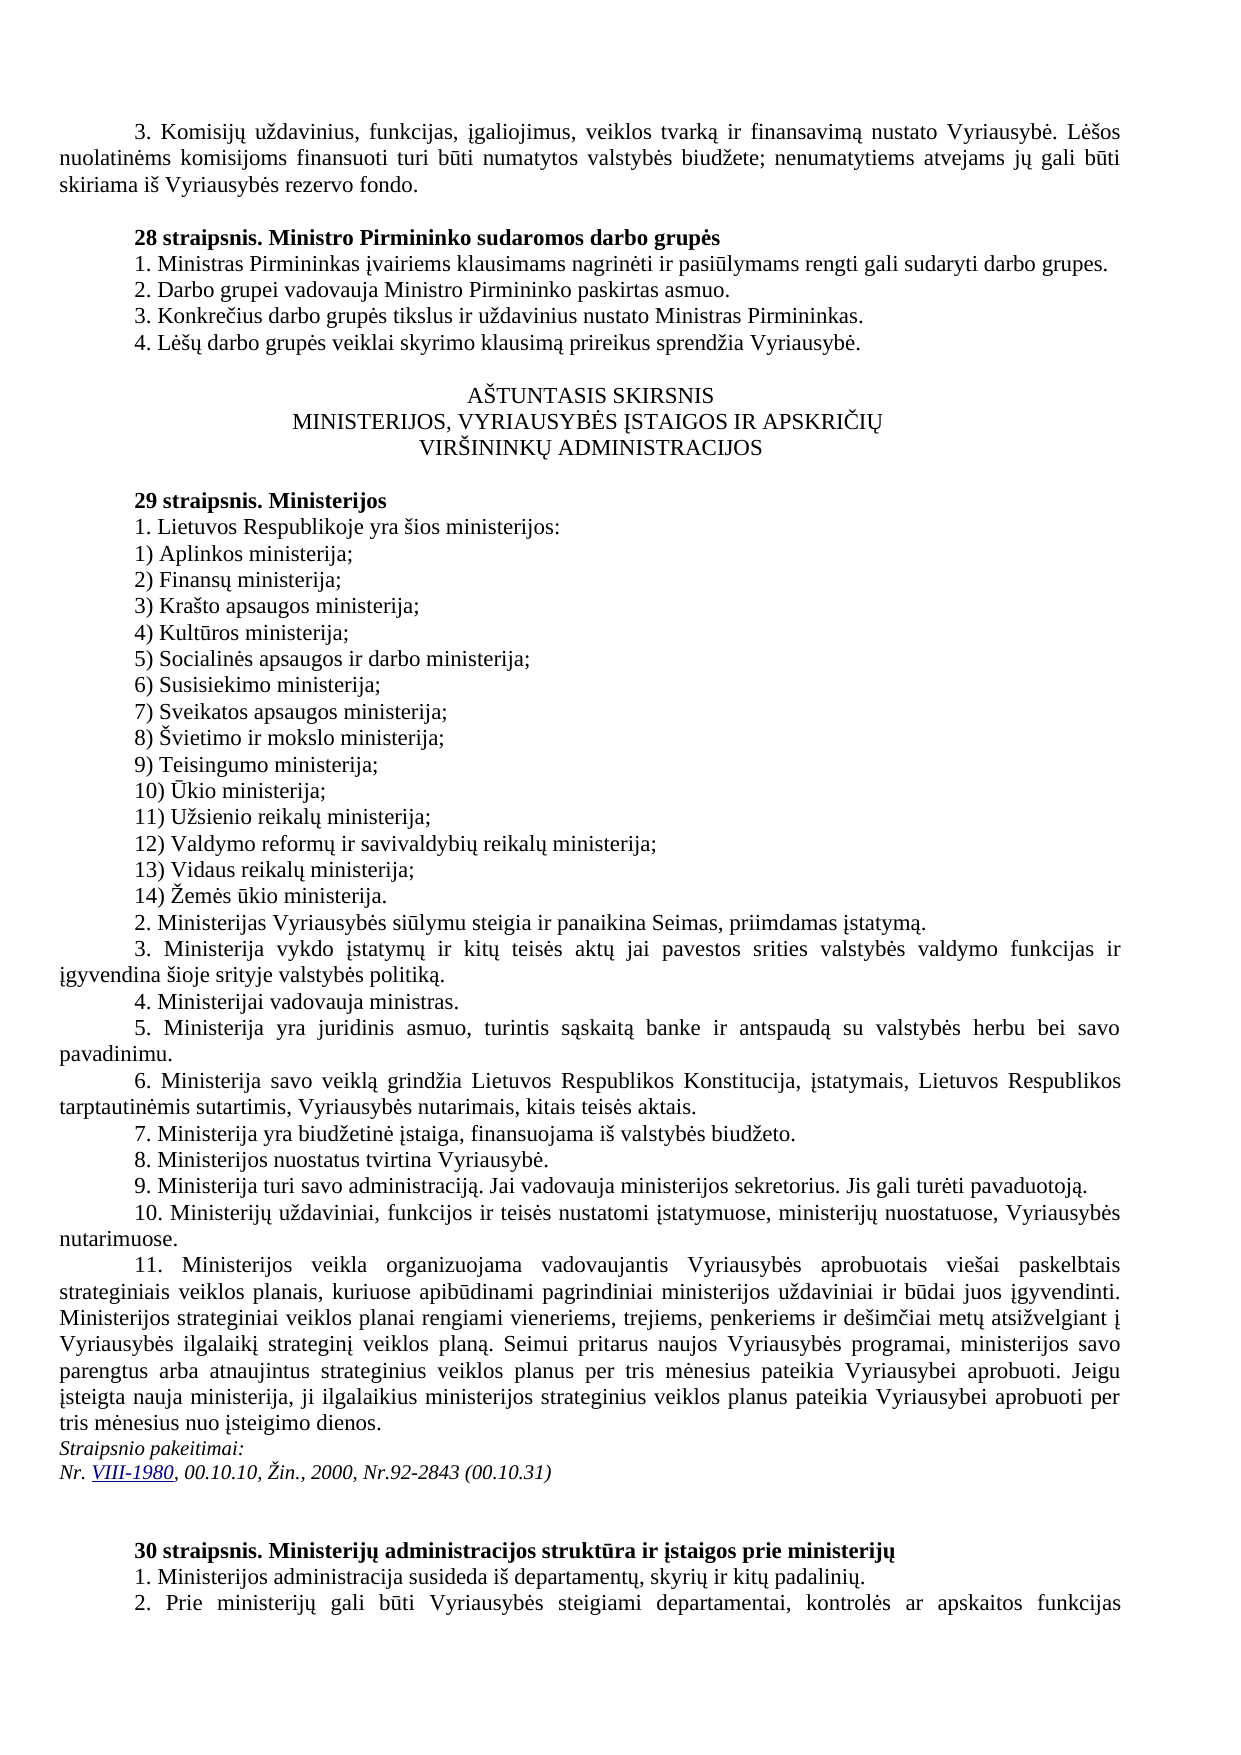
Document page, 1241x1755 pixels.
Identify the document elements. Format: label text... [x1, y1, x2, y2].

text Aštuntasis skirsnis [59, 382, 1122, 408]
text 2. Ministerijas Vyriausybės siūlymu steigia ir panaikina Seimas, priimdamas įstatymą. [59, 909, 1122, 935]
text Nr. VIII-1980, 00.10.10, Žin., 2000, Nr.92-2843 (00.10.31) [59, 1460, 1122, 1484]
text VIRŠININKŲ ADMINISTRACIJOS [59, 434, 1122, 461]
text 8. Ministerijos nuostatus tvirtina Vyriausybė. [59, 1146, 1122, 1172]
text 11) Užsienio reikalų ministerija; [59, 803, 1122, 830]
text 6) Susisiekimo ministerija; [59, 672, 1122, 698]
text 3. Ministerija vykdo įstatymų ir kitų teisės aktų jai pavestos srities valstybės valdymo funkcijas ir įgyvendina šioje srityje valstybės politiką. [59, 935, 1122, 988]
text 28 straipsnis. Ministro Pirmininko sudaromos darbo grupės [59, 223, 1122, 250]
text 11. Ministerijos veikla organizuojama vadovaujantis Vyriausybės aprobuotais viešai paskelbtais strateginiais veiklos planais, kuriuose apibūdinami pagrindiniai ministerijos uždaviniai ir būdai juos įgyvendinti. Ministerijos strateginiai veiklos planai rengiami vieneriems, trejiems, penkeriems ir dešimčiai metų atsižvelgiant į Vyriausybės ilgalaikį strateginį veiklos planą. Seimui pritarus naujos Vyriausybės programai, ministerijos savo parengtus arba atnaujintus strateginius veiklos planus per tris mėnesius pateikia Vyriausybei aprobuoti. Jeigu įsteigta nauja ministerija, ji ilgalaikius ministerijos strateginius veiklos planus pateikia Vyriausybei aprobuoti per tris mėnesius nuo įsteigimo dienos. [59, 1251, 1122, 1436]
text 4. Ministerijai vadovauja ministras. [59, 988, 1122, 1014]
text 5. Ministerija yra juridinis asmuo, turintis sąskaitą banke ir antspaudą su valstybės herbu bei savo pavadinimu. [59, 1014, 1122, 1067]
text 30 straipsnis. Ministerijų administracijos struktūra ir įstaigos prie ministerijų [134, 1537, 1122, 1563]
text 14) Žemės ūkio ministerija. [59, 882, 1122, 909]
text 1. Ministerijos administracija susideda iš departamentų, skyrių ir kitų padalinių. [59, 1563, 1122, 1589]
text 10) Ūkio ministerija; [59, 777, 1122, 803]
text 10. Ministerijų uždaviniai, funkcijos ir teisės nustatomi įstatymuose, ministerijų nuostatuose, Vyriausybės nutarimuose. [59, 1199, 1122, 1251]
text 4. Lėšų darbo grupės veiklai skyrimo klausimą prireikus sprendžia Vyriausybė. [59, 329, 1122, 355]
text 2. Darbo grupei vadovauja Ministro Pirmininko paskirtas asmuo. [59, 276, 1122, 303]
text 8) Švietimo ir mokslo ministerija; [59, 724, 1122, 751]
text 4) Kultūros ministerija; [59, 619, 1122, 645]
text 2) Finansų ministerija; [59, 566, 1122, 592]
text 3) Krašto apsaugos ministerija; [59, 592, 1122, 619]
text 1. Lietuvos Respublikoje yra šios ministerijos: [59, 513, 1122, 540]
text 13) Vidaus reikalų ministerija; [59, 856, 1122, 882]
text Straipsnio pakeitimai: [59, 1436, 1122, 1460]
text 29 straipsnis. Ministerijos [59, 487, 1122, 513]
text 7) Sveikatos apsaugos ministerija; [59, 698, 1122, 724]
text MINISTERIJOS, VYRIAUSYBĖS ĮSTAIGOS IR APSKRIČIŲ [59, 408, 1122, 434]
text 3. Konkrečius darbo grupės tikslus ir uždavinius nustato Ministras Pirmininkas. [59, 303, 1122, 329]
text 9) Teisingumo ministerija; [59, 751, 1122, 777]
text 5) Socialinės apsaugos ir darbo ministerija; [59, 645, 1122, 672]
text 6. Ministerija savo veiklą grindžia Lietuvos Respublikos Konstitucija, įstatymais, Lietuvos Respublikos tarptautinėmis sutartimis, Vyriausybės nutarimais, kitais teisės aktais. [59, 1067, 1122, 1119]
text 3. Komisijų uždavinius, funkcijas, įgaliojimus, veiklos tvarką ir finansavimą nustato Vyriausybė. Lėšos nuolatinėms komisijoms finansuoti turi būti numatytos valstybės biudžete; nenumatytiems atvejams jų gali būti skiriama iš Vyriausybės rezervo fondo. [59, 118, 1122, 197]
text 1) Aplinkos ministerija; [59, 540, 1122, 566]
text 1. Ministras Pirmininkas įvairiems klausimams nagrinėti ir pasiūlymams rengti gali sudaryti darbo grupes. [59, 250, 1122, 276]
text 12) Valdymo reformų ir savivaldybių reikalų ministerija; [59, 830, 1122, 856]
text 7. Ministerija yra biudžetinė įstaiga, finansuojama iš valstybės biudžeto. [59, 1119, 1122, 1146]
text 2. Prie ministerijų gali būti Vyriausybės steigiami departamentai, kontrolės ar apskaitos funkcijas [59, 1589, 1122, 1616]
text 9. Ministerija turi savo administraciją. Jai vadovauja ministerijos sekretorius. Jis gali turėti pavaduotoją. [59, 1172, 1122, 1199]
